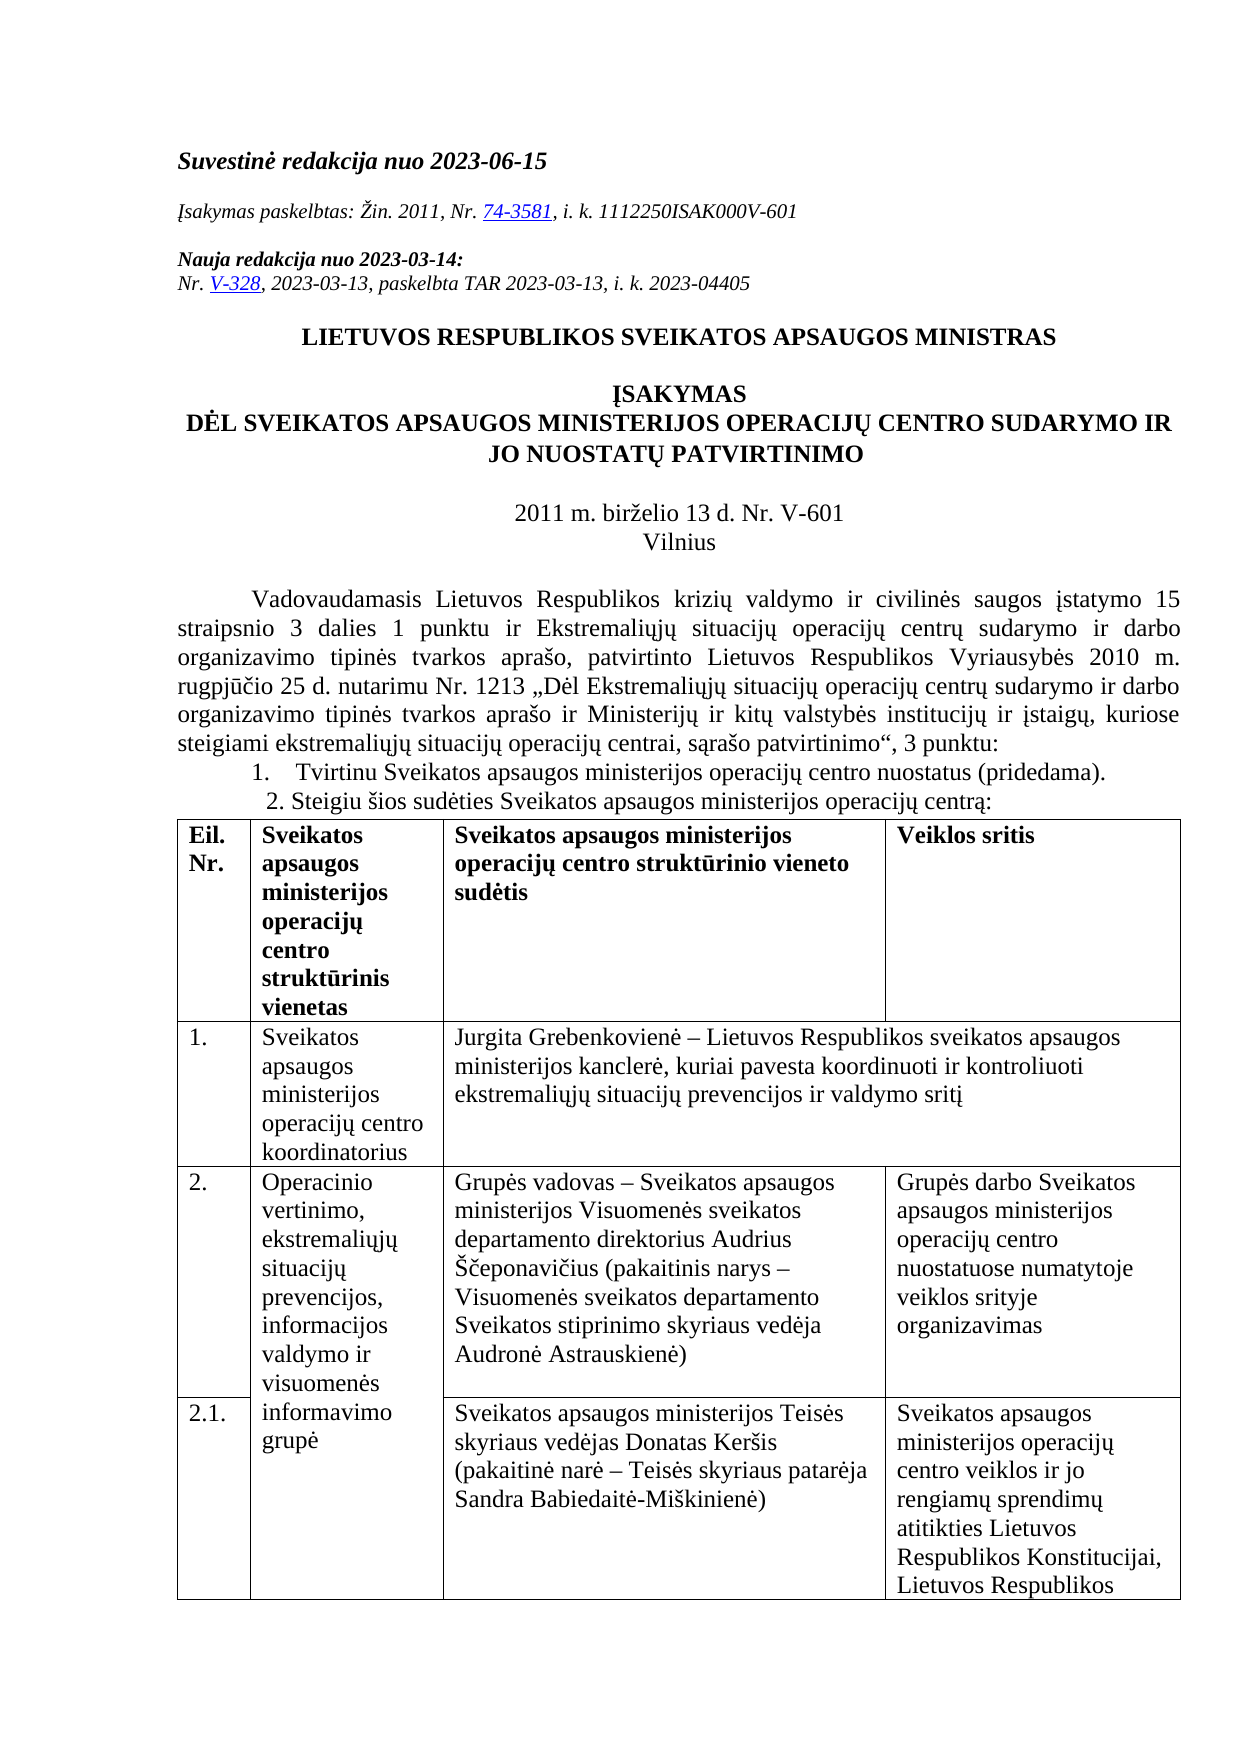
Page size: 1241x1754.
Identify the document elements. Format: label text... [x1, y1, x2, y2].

table_cell Operacinio vertinimo, ekstremaliųjų situacijų prevencijos, informacijos valdymo ir visuomenės informavimo grupė [251, 1167, 443, 1599]
text ĮSAKYMAS [177, 379, 1181, 408]
table_cell Grupės darbo Sveikatos apsaugos ministerijos operacijų centro nuostatuose numatytoje veiklos srityje organizavimas [886, 1167, 1180, 1397]
table_cell 1. [178, 1022, 250, 1166]
text 2011 m. birželio 13 d. Nr. V-601 Vilnius [177, 498, 1181, 556]
text DĖL SVEIKATOS APSAUGOS MINISTERIJOS OPERACIJŲ CENTRO SUDARYMO IR JO NUOSTATŲ PATVIRTINIMO [177, 408, 1181, 467]
table_cell Sveikatos apsaugos ministerijos operacijų centro veiklos ir jo rengiamų sprendimų atitikties Lietuvos Respublikos Konstitucijai, Lietuvos Respublikos [886, 1398, 1180, 1599]
text Vadovaudamasis Lietuvos Respublikos krizių valdymo ir civilinės saugos įstatymo 15 straipsnio 3 dalies 1 punktu ir Ekstremaliųjų situacijų operacijų centrų sudarymo ir darbo organizavimo tipinės tvarkos aprašo, patvirtinto Lietuvos Respublikos Vyriausybės 2010 m. rugpjūčio 25 d. nutarimu Nr. 1213 „Dėl Ekstremaliųjų situacijų operacijų centrų sudarymo ir darbo organizavimo tipinės tvarkos aprašo ir Ministerijų ir kitų valstybės institucijų ir įstaigų, kuriose steigiami ekstremaliųjų situacijų operacijų centrai, sąrašo patvirtinimo“, 3 punktu: [177, 584, 1181, 757]
table_header Sveikatos apsaugos ministerijos operacijų centro struktūrinis vienetas [251, 820, 443, 1021]
text Nr. V-328, 2023-03-13, paskelbta TAR 2023-03-13, i. k. 2023-04405 [177, 271, 1181, 295]
table_cell Grupės vadovas – Sveikatos apsaugos ministerijos Visuomenės sveikatos departamento direktorius Audrius Ščeponavičius (pakaitinis narys – Visuomenės sveikatos departamento Sveikatos stiprinimo skyriaus vedėja Audronė Astrauskienė) [444, 1167, 885, 1397]
text Nauja redakcija nuo 2023-03-14: [177, 247, 1181, 271]
text LIETUVOS RESPUBLIKOS SVEIKATOS APSAUGOS MINISTRAS [177, 322, 1181, 351]
table_cell Sveikatos apsaugos ministerijos Teisės skyriaus vedėjas Donatas Keršis (pakaitinė narė – Teisės skyriaus patarėja Sandra Babiedaitė-Miškinienė) [444, 1398, 885, 1599]
table_header Eil. Nr. [178, 820, 250, 1021]
table_cell 2. [178, 1167, 250, 1397]
text Suvestinė redakcija nuo 2023-06-15 [177, 146, 1181, 175]
table_cell Sveikatos apsaugos ministerijos operacijų centro koordinatorius [251, 1022, 443, 1166]
text 2. Steigiu šios sudėties Sveikatos apsaugos ministerijos operacijų centrą: [177, 786, 1181, 814]
table_header Veiklos sritis [886, 820, 1180, 1021]
text 1. Tvirtinu Sveikatos apsaugos ministerijos operacijų centro nuostatus (pridedama). [177, 757, 1181, 786]
text Įsakymas paskelbtas: Žin. 2011, Nr. 74-3581, i. k. 1112250ISAK000V-601 [177, 199, 1181, 223]
table_cell 2.1. [178, 1398, 250, 1599]
table_header Sveikatos apsaugos ministerijos operacijų centro struktūrinio vieneto sudėtis [444, 820, 885, 1021]
table_cell Jurgita Grebenkovienė – Lietuvos Respublikos sveikatos apsaugos ministerijos kanclerė, kuriai pavesta koordinuoti ir kontroliuoti ekstremaliųjų situacijų prevencijos ir valdymo sritį [444, 1022, 1180, 1166]
